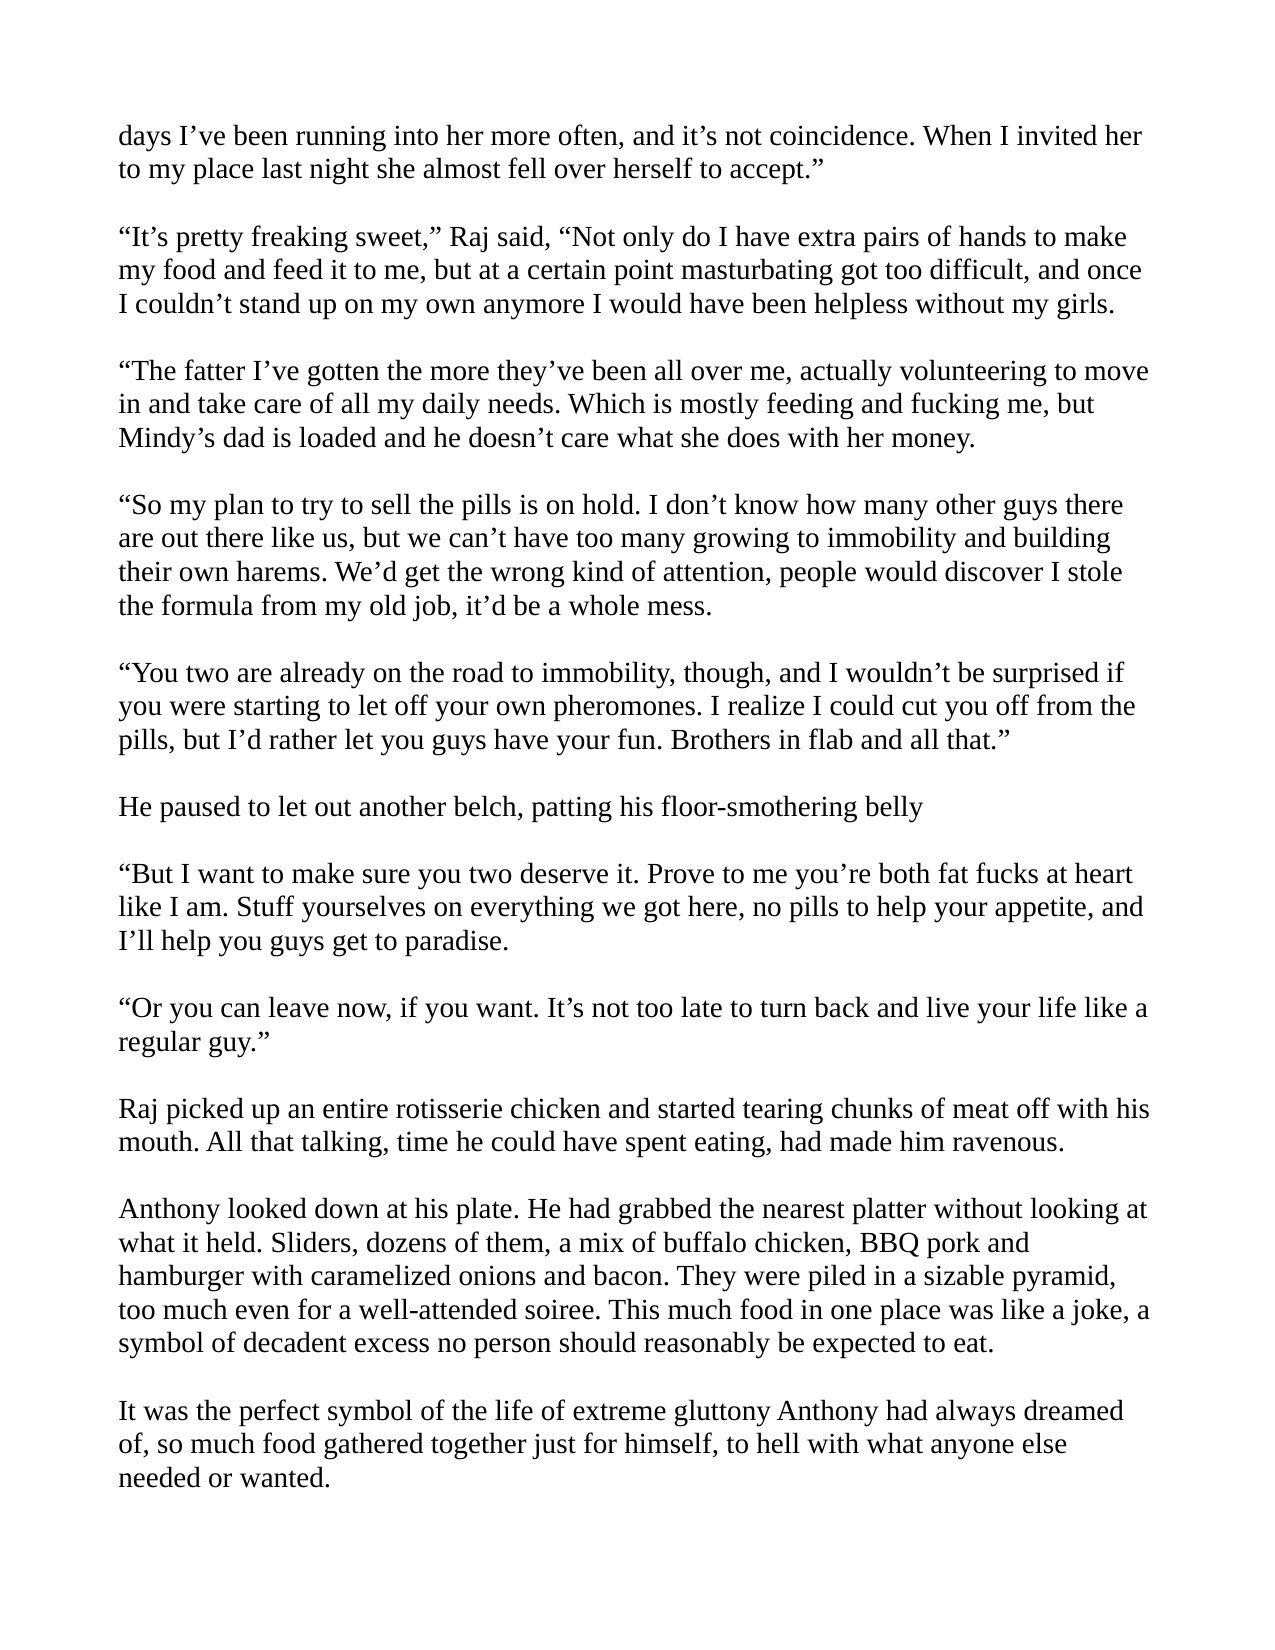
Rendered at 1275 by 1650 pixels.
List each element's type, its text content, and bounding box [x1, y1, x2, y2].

text “But I want to make sure you two deserve it. Prove to me you’re both fat fucks at heart like I am. Stuff yourselves on everything we got here, no pills to help your appetite, and I’ll help you guys get to paradise. [118, 856, 1157, 957]
text days I’ve been running into her more often, and it’s not coincidence. When I invited her to my place last night she almost fell over herself to accept.” [118, 118, 1157, 185]
text Anthony looked down at his plate. He had grabbed the nearest platter without looking at what it held. Sliders, dozens of them, a mix of buffalo chicken, BBQ pork and hamburger with caramelized onions and bacon. They were piled in a sizable pyramid, too much even for a well-attended soiree. This much food in one place was like a joke, a symbol of decadent excess no person should reasonably be expected to eat. [118, 1191, 1157, 1359]
text “It’s pretty freaking sweet,” Raj said, “Not only do I have extra pairs of hands to make my food and feed it to me, but at a certain point masturbating got too difficult, and once I couldn’t stand up on my own anymore I would have been helpless without my girls. [118, 219, 1157, 319]
text “The fatter I’ve gotten the more they’ve been all over me, actually volunteering to move in and take care of all my daily needs. Which is mostly feeding and fucking me, but Mindy’s dad is loaded and he doesn’t care what she does with her money. [118, 353, 1157, 453]
text “You two are already on the road to immobility, though, and I wouldn’t be surprised if you were starting to let off your own pheromones. I realize I could cut you off from the pills, but I’d rather let you guys have your fun. Brothers in flab and all that.” [118, 655, 1157, 755]
text “So my plan to try to sell the pills is on hold. I don’t know how many other guys there are out there like us, but we can’t have too many growing to immobility and building their own harems. We’d get the wrong kind of attention, people would discover I stole the formula from my old job, it’d be a whole mess. [118, 487, 1157, 621]
text Raj picked up an entire rotisserie chicken and started tearing chunks of meat off with his mouth. All that talking, time he could have spent eating, had made him ravenous. [118, 1091, 1157, 1158]
text It was the perfect symbol of the life of extreme gluttony Anthony had always dreamed of, so much food gathered together just for himself, to hell with what anyone else needed or wanted. [118, 1393, 1157, 1493]
text He paused to let out another belch, patting his floor-smothering belly [118, 789, 1157, 822]
text “Or you can leave now, if you want. It’s not too late to turn back and live your life like a regular guy.” [118, 990, 1157, 1057]
